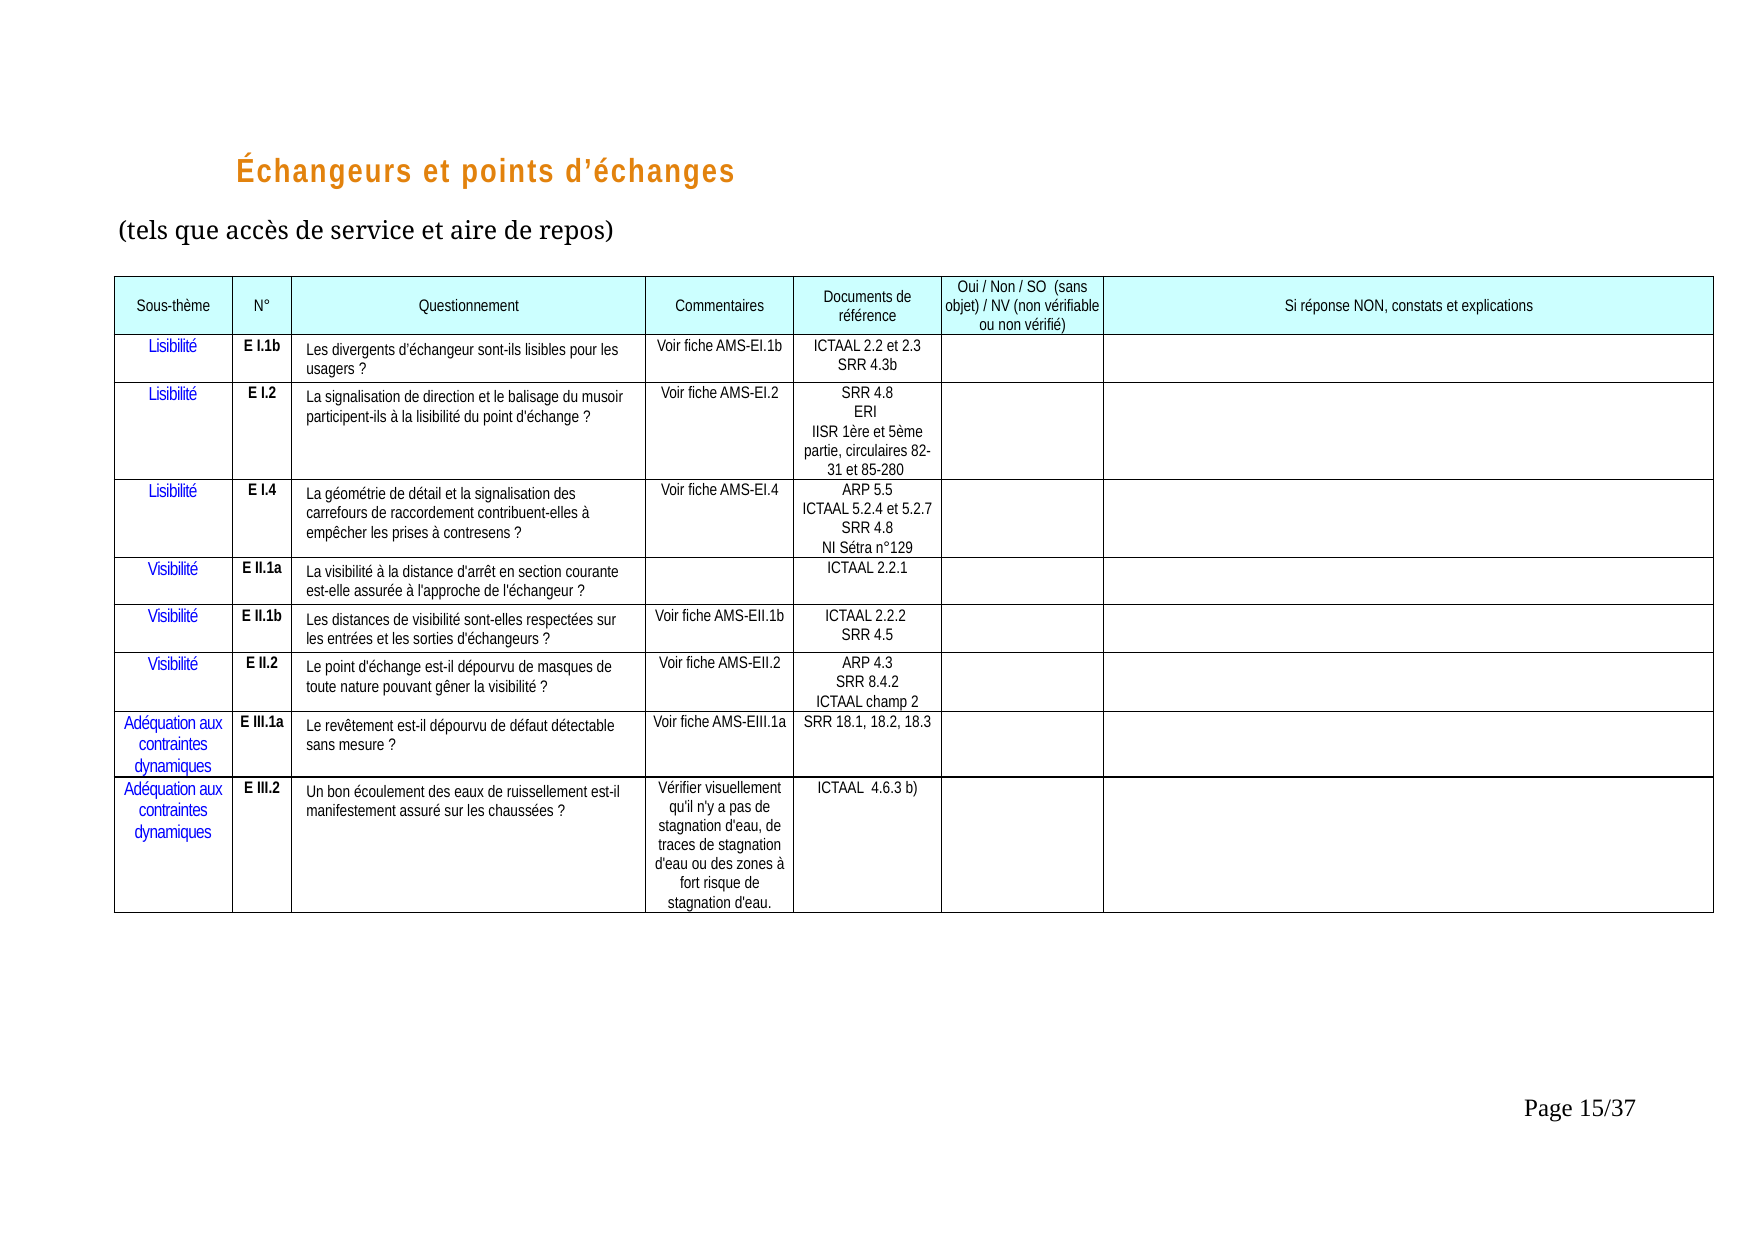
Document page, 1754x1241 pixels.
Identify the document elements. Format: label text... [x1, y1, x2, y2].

table_cell ARP 5.5 ICTAAL 5.2.4 et 5.2.7 SRR 4.8 NI Sétra n°129 [794, 480, 941, 557]
table_cell Adéquation aux contraintes dynamiques [115, 712, 232, 776]
table_cell [942, 653, 1103, 711]
table_cell SRR 4.8 ERI IISR 1ère et 5ème partie, circulaires 82-31 et 85-280 [794, 383, 941, 479]
table_cell Un bon écoulement des eaux de ruissellement est-il manifestement assuré sur les chaussées ? [292, 778, 645, 912]
table_header Commentaires [646, 277, 793, 334]
table_cell E I.1b [233, 335, 291, 382]
table_cell Vérifier visuellement qu'il n'y a pas de stagnation d'eau, de traces de stagnation d'eau ou des zones à fort risque de stagnation d'eau. [646, 778, 793, 912]
table_cell La signalisation de direction et le balisage du musoir participent-ils à la lisibilité du point d'échange ? [292, 383, 645, 479]
table_cell ICTAAL 2.2.1 [794, 558, 941, 604]
table_cell [1104, 335, 1713, 382]
table_cell E I.4 [233, 480, 291, 557]
table_cell [1104, 558, 1713, 604]
table_header Documents de référence [794, 277, 941, 334]
table_cell Lisibilité [115, 335, 232, 382]
table_header Questionnement [292, 277, 645, 334]
table_cell Adéquation aux contraintes dynamiques [115, 778, 232, 912]
table_cell Voir fiche AMS-EI.1b [646, 335, 793, 382]
table_cell [1104, 480, 1713, 557]
table_cell Voir fiche AMS-EI.2 [646, 383, 793, 479]
table_cell [942, 778, 1103, 912]
table_header Oui / Non / SO (sans objet) / NV (non vérifiable ou non vérifié) [942, 277, 1103, 334]
table_cell Voir fiche AMS-EII.1b [646, 605, 793, 652]
table_cell [646, 558, 793, 604]
table_cell E III.1a [233, 712, 291, 776]
table_cell [1104, 653, 1713, 711]
table_cell ARP 4.3 SRR 8.4.2 ICTAAL champ 2 [794, 653, 941, 711]
table_cell [1104, 712, 1713, 776]
table_cell [942, 480, 1103, 557]
table_header Sous-thème [115, 277, 232, 334]
table_cell E II.1b [233, 605, 291, 652]
table_cell La visibilité à la distance d'arrêt en section courante est-elle assurée à l'approche de l'échangeur ? [292, 558, 645, 604]
table_cell Le point d'échange est-il dépourvu de masques de toute nature pouvant gêner la visibilité ? [292, 653, 645, 711]
table_cell [1104, 605, 1713, 652]
table_cell ICTAAL 4.6.3 b) [794, 778, 941, 912]
table_cell [1104, 778, 1713, 912]
text Échangeurs et points d’échanges [236, 151, 1518, 189]
table_cell ICTAAL 2.2.2 SRR 4.5 [794, 605, 941, 652]
table_cell La géométrie de détail et la signalisation des carrefours de raccordement contribuent-elles à empêcher les prises à contresens ? [292, 480, 645, 557]
table_cell Voir fiche AMS-EII.2 [646, 653, 793, 711]
table_cell Voir fiche AMS-EI.4 [646, 480, 793, 557]
table_cell Lisibilité [115, 480, 232, 557]
table_cell Les divergents d’échangeur sont-ils lisibles pour les usagers ? [292, 335, 645, 382]
table_cell [942, 605, 1103, 652]
table_cell [942, 712, 1103, 776]
table_cell [942, 383, 1103, 479]
table_cell Visibilité [115, 558, 232, 604]
table_cell Visibilité [115, 653, 232, 711]
table_cell Lisibilité [115, 383, 232, 479]
table_cell Les distances de visibilité sont-elles respectées sur les entrées et les sorties d'échangeurs ? [292, 605, 645, 652]
table_cell E III.2 [233, 778, 291, 912]
table_cell [942, 335, 1103, 382]
text (tels que accès de service et aire de repos) [118, 213, 1636, 247]
table_cell ICTAAL 2.2 et 2.3 SRR 4.3b [794, 335, 941, 382]
table_header N° [233, 277, 291, 334]
table_cell [942, 558, 1103, 604]
table_cell [1104, 383, 1713, 479]
table_cell Visibilité [115, 605, 232, 652]
table_header Si réponse NON, constats et explications [1104, 277, 1713, 334]
table_cell E II.1a [233, 558, 291, 604]
table_cell E II.2 [233, 653, 291, 711]
table_cell Voir fiche AMS-EIII.1a [646, 712, 793, 776]
table_cell E I.2 [233, 383, 291, 479]
table_cell SRR 18.1, 18.2, 18.3 [794, 712, 941, 776]
table_cell Le revêtement est-il dépourvu de défaut détectable sans mesure ? [292, 712, 645, 776]
